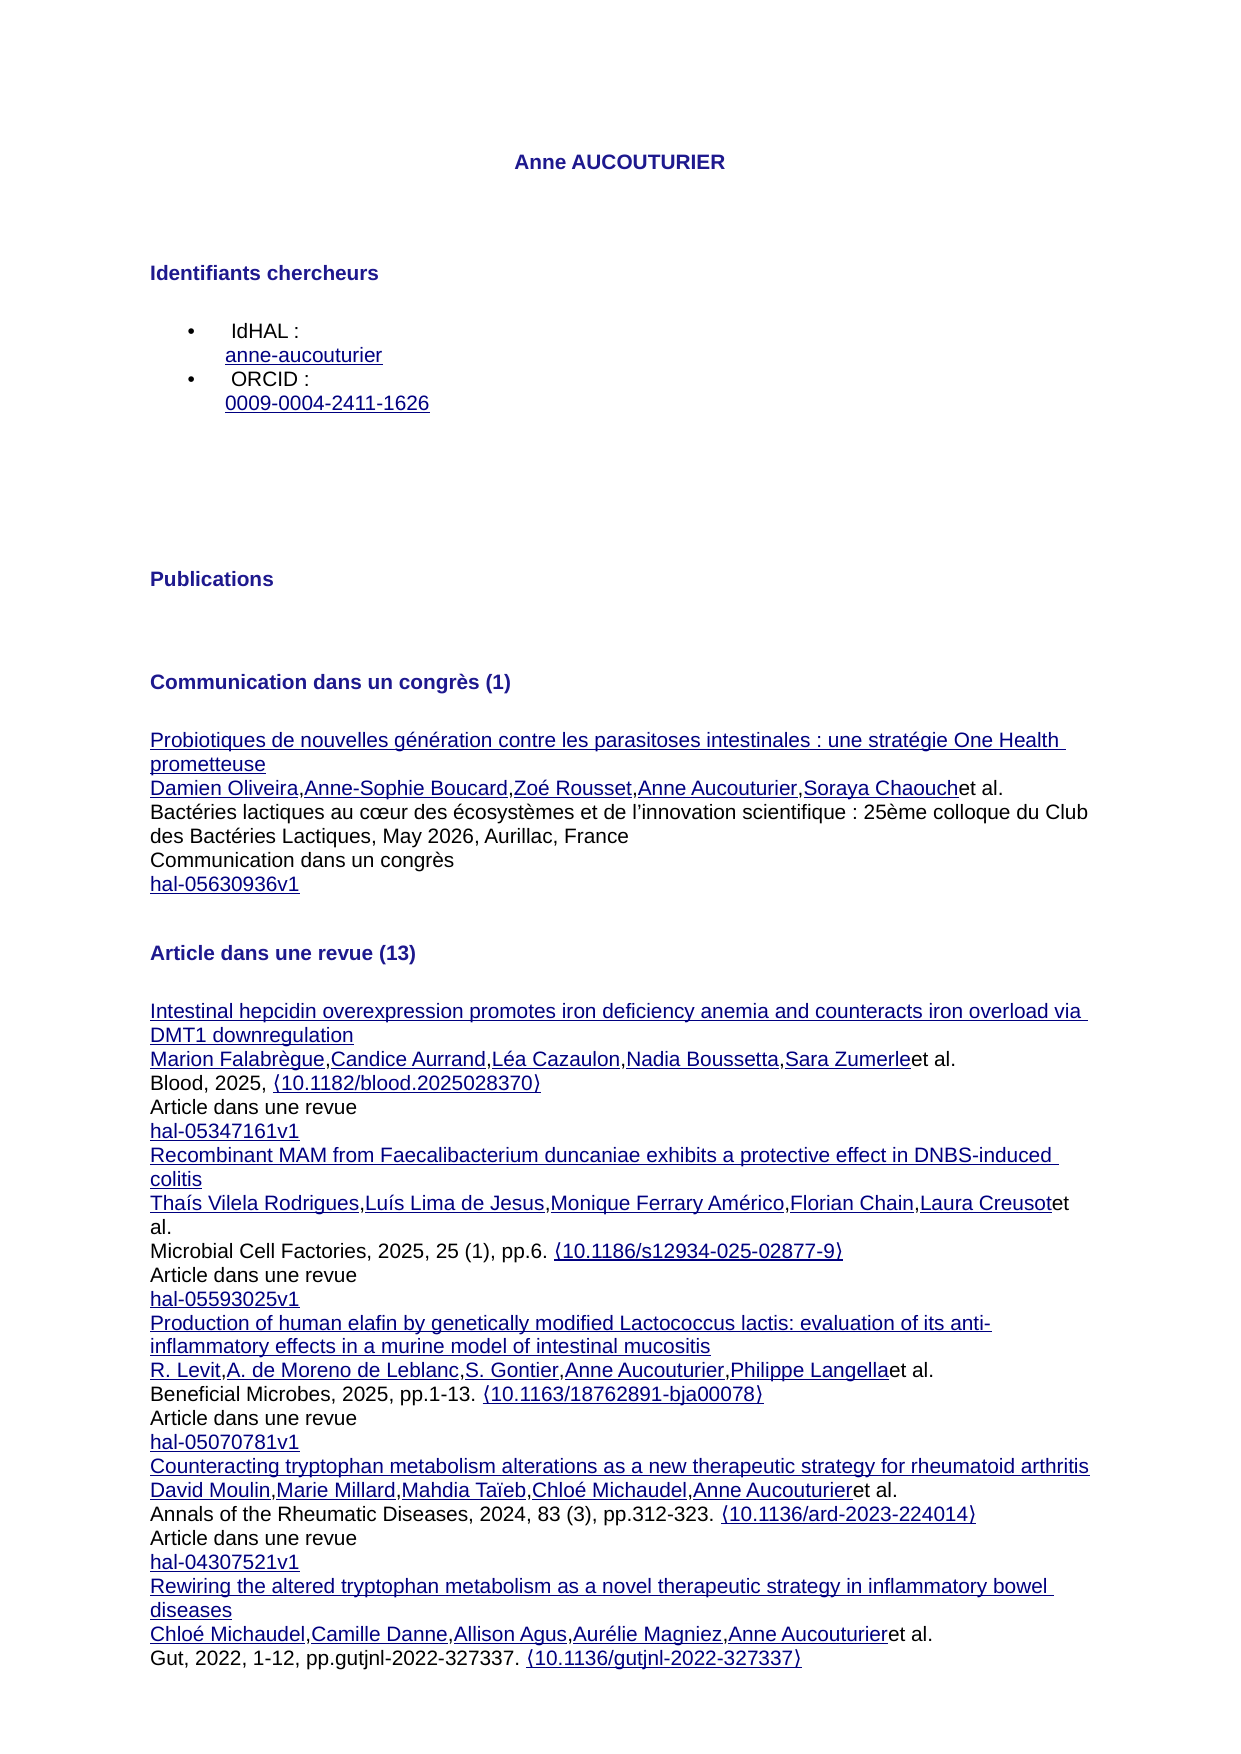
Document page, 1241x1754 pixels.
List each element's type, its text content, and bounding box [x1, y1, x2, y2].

list IdHAL : [187, 319, 1090, 343]
list ORCID : [187, 367, 1090, 391]
subtitle Anne AUCOUTURIER [150, 150, 1090, 174]
subtitle Article dans une revue (13) [150, 941, 1090, 964]
list anne-aucouturier [187, 343, 1090, 367]
subtitle Publications [150, 567, 1090, 591]
table_cell Counteracting tryptophan metabolism alterations as a new therapeutic strategy for rheumatoid arthritis [150, 1454, 1090, 1475]
table_cell Production of human elafin by genetically modified Lactococcus lactis: evaluation of its anti-inflammatory effects in a murine model of intestinal mucositis R. Levit,A. de Moreno de Leblanc,S. Gontier,Anne Aucouturier,Philippe Langellaet al. Beneficial Microbes, 2025, pp.1-13. ⟨10.1163/18762891-bja00078⟩ Article dans une revue hal-05070781v1 [150, 1310, 1090, 1454]
table_cell Rewiring the altered tryptophan metabolism as a novel therapeutic strategy in inflammatory bowel diseases Chloé Michaudel,Camille Danne,Allison Agus,Aurélie Magniez,Anne Aucouturieret al. Gut, 2022, 1-12, pp.gutjnl-2022-327337. ⟨10.1136/gutjnl-2022-327337⟩ [150, 1574, 1090, 1670]
list 0009-0004-2411-1626 [187, 391, 1090, 414]
table_cell David Moulin,Marie Millard,Mahdia Taïeb,Chloé Michaudel,Anne Aucouturieret al. Annals of the Rheumatic Diseases, 2024, 83 (3), pp.312-323. ⟨10.1136/ard-2023-224014⟩ Article dans une revue hal-04307521v1 [150, 1476, 1090, 1574]
table_header Probiotiques de nouvelles génération contre les parasitoses intestinales : une stratégie One Health prometteuse Damien Oliveira,Anne-Sophie Boucard,Zoé Rousset,Anne Aucouturier,Soraya Chaouchet al. Bactéries lactiques au cœur des écosystèmes et de l’innovation scientifique : 25ème colloque du Club des Bactéries Lactiques, May 2026, Aurillac, France Communication dans un congrès hal-05630936v1 [150, 728, 1090, 896]
subtitle Identifiants chercheurs [150, 260, 1090, 284]
table_cell Recombinant MAM from Faecalibacterium duncaniae exhibits a protective effect in DNBS-induced colitis Thaís Vilela Rodrigues,Luís Lima de Jesus,Monique Ferrary Américo,Florian Chain,Laura Creusotet al. Microbial Cell Factories, 2025, 25 (1), pp.6. ⟨10.1186/s12934-025-02877-9⟩ Article dans une revue hal-05593025v1 [150, 1143, 1090, 1310]
subtitle Communication dans un congrès (1) [150, 670, 1090, 694]
table_header Intestinal hepcidin overexpression promotes iron deficiency anemia and counteracts iron overload via DMT1 downregulation Marion Falabrègue,Candice Aurrand,Léa Cazaulon,Nadia Boussetta,Sara Zumerleet al. Blood, 2025, ⟨10.1182/blood.2025028370⟩ Article dans une revue hal-05347161v1 [150, 999, 1090, 1143]
